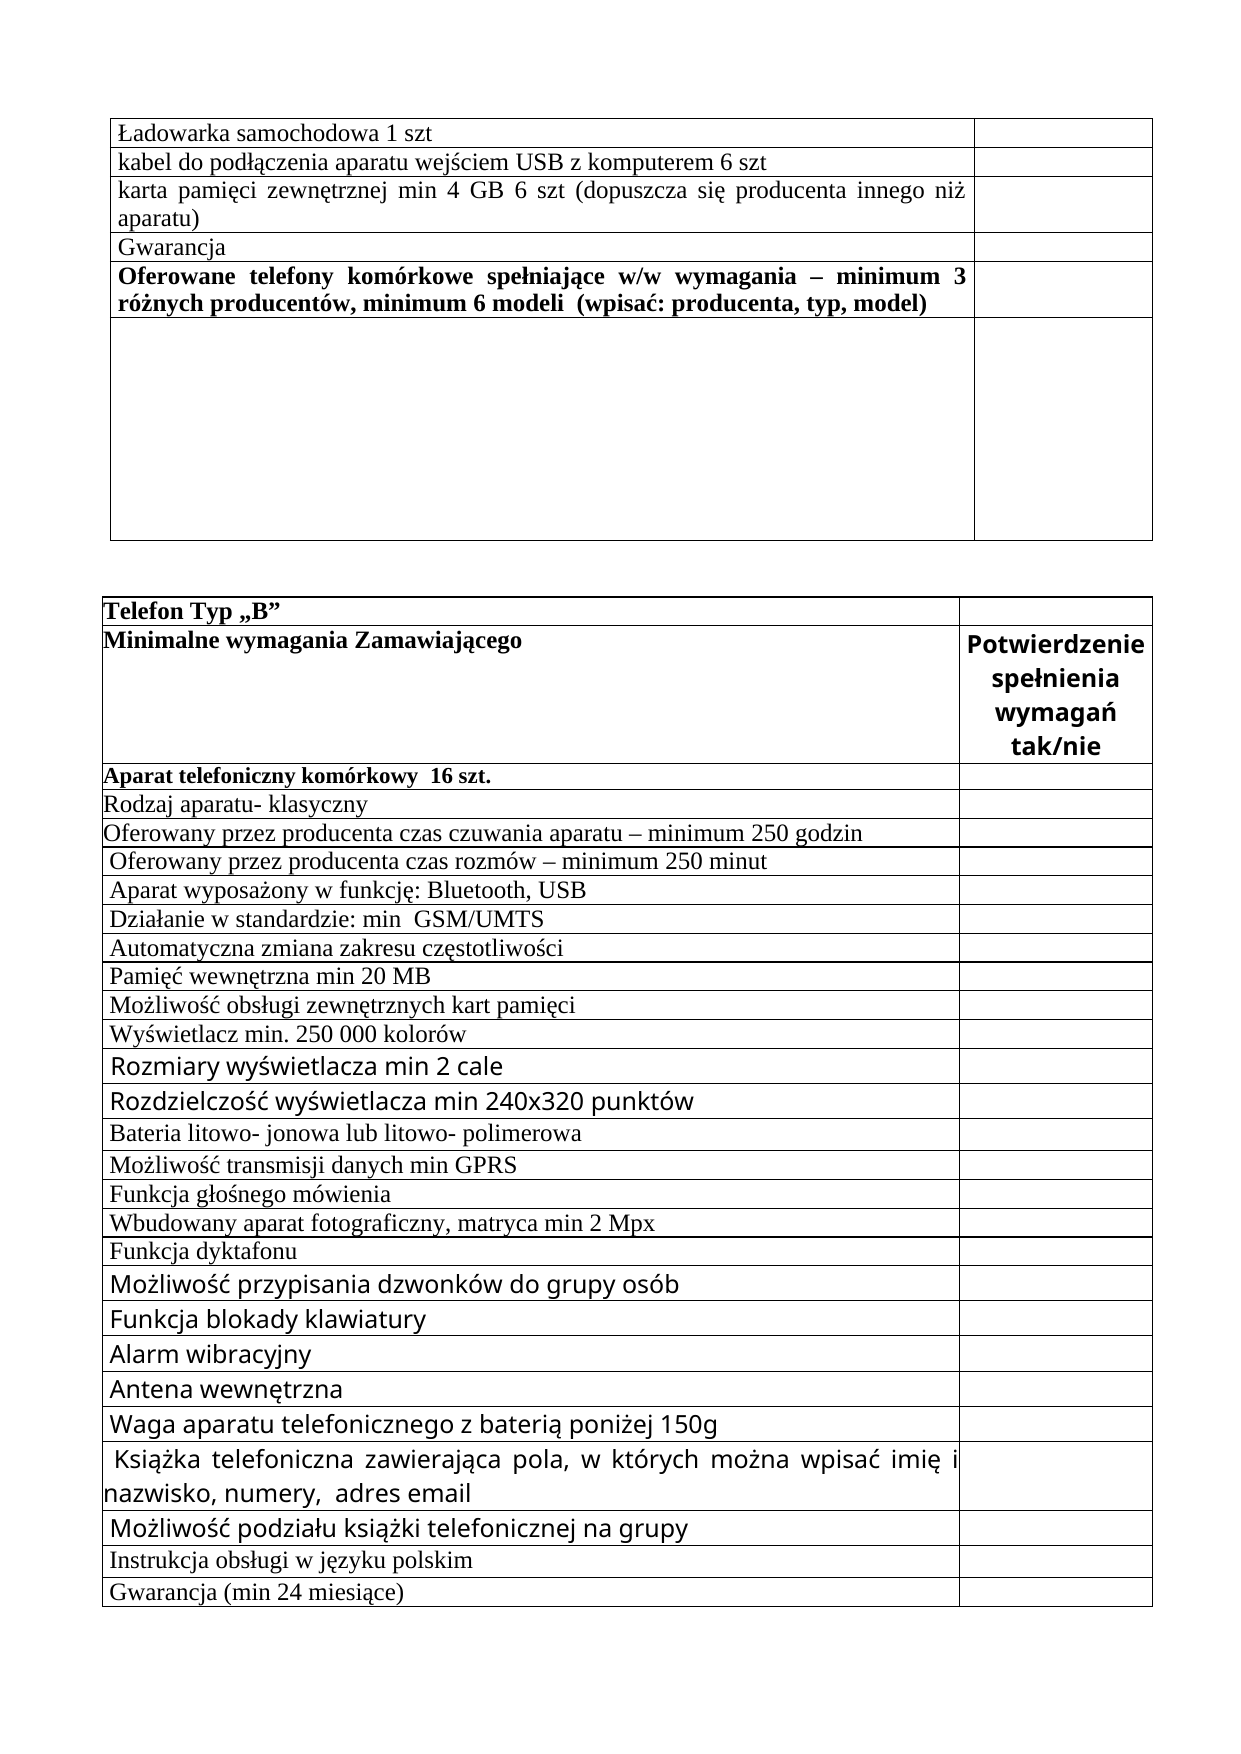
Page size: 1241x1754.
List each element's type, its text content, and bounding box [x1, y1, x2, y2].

table_cell [960, 1407, 1152, 1441]
table_cell Funkcja głośnego mówienia [103, 1180, 959, 1208]
table_cell Aparat wyposażony w funkcję: Bluetooth, USB [103, 876, 959, 904]
table_cell Antena wewnętrzna [103, 1372, 959, 1406]
table_cell [960, 1020, 1152, 1048]
table_cell [960, 1442, 1152, 1510]
table_cell [960, 1151, 1152, 1179]
table_cell Instrukcja obsługi w języku polskim [103, 1546, 959, 1577]
table_cell [960, 876, 1152, 904]
table_cell [960, 1372, 1152, 1406]
table_cell [111, 318, 974, 540]
table_cell [960, 905, 1152, 933]
table_cell [960, 848, 1152, 875]
table_cell Możliwość obsługi zewnętrznych kart pamięci [103, 991, 959, 1019]
table_cell Bateria litowo- jonowa lub litowo- polimerowa [103, 1119, 959, 1150]
table_cell Wbudowany aparat fotograficzny, matryca min 2 Mpx [103, 1209, 959, 1236]
table_cell Aparat telefoniczny komórkowy 16 szt. [103, 764, 959, 789]
table_cell [960, 1049, 1152, 1083]
table_cell Możliwość podziału książki telefonicznej na grupy [103, 1511, 959, 1545]
table_cell Możliwość transmisji danych min GPRS [103, 1151, 959, 1179]
table_cell [960, 1578, 1152, 1606]
table_cell [975, 262, 1152, 317]
table_cell [975, 177, 1152, 232]
table_cell Funkcja dyktafonu [103, 1238, 959, 1265]
table_cell [960, 1511, 1152, 1545]
table_cell [960, 1266, 1152, 1300]
table_cell kabel do podłączenia aparatu wejściem USB z komputerem 6 szt [111, 148, 974, 176]
table_cell Potwierdzenie spełnienia wymagań tak/nie [960, 626, 1152, 762]
table_cell [960, 963, 1152, 990]
table_cell Rozmiary wyświetlacza min 2 cale [103, 1049, 959, 1083]
table_cell Możliwość przypisania dzwonków do grupy osób [103, 1266, 959, 1300]
table_cell Rozdzielczość wyświetlacza min 240x320 punktów [103, 1084, 959, 1118]
table_cell Alarm wibracyjny [103, 1336, 959, 1371]
table_cell Funkcja blokady klawiatury [103, 1301, 959, 1335]
table_cell [960, 1238, 1152, 1265]
table_cell [975, 148, 1152, 176]
table_cell [960, 991, 1152, 1019]
table_cell Książka telefoniczna zawierająca pola, w których można wpisać imię i nazwisko, numery, adres email [103, 1442, 959, 1510]
table_cell Pamięć wewnętrzna min 20 MB [103, 963, 959, 990]
table_cell [975, 318, 1152, 540]
table_cell [960, 790, 1152, 818]
table_cell karta pamięci zewnętrznej min 4 GB 6 szt (dopuszcza się producenta innego niż aparatu) [111, 177, 974, 232]
table_cell Gwarancja (min 24 miesiące) [103, 1578, 959, 1606]
table_cell [960, 819, 1152, 846]
table_cell [960, 1119, 1152, 1150]
table_cell [960, 1209, 1152, 1236]
table_cell [960, 764, 1152, 789]
table_cell Oferowany przez producenta czas czuwania aparatu – minimum 250 godzin [103, 819, 959, 846]
table_header [960, 598, 1152, 625]
table_cell [960, 1084, 1152, 1118]
table_cell Waga aparatu telefonicznego z baterią poniżej 150g [103, 1407, 959, 1441]
table_cell Gwarancja [111, 233, 974, 261]
table_cell Oferowany przez producenta czas rozmów – minimum 250 minut [103, 848, 959, 875]
table_cell Ładowarka samochodowa 1 szt [111, 119, 974, 147]
table_cell [960, 1546, 1152, 1577]
table_cell Minimalne wymagania Zamawiającego [103, 626, 959, 762]
table_cell [960, 1301, 1152, 1335]
table_cell Wyświetlacz min. 250 000 kolorów [103, 1020, 959, 1048]
table_cell Działanie w standardzie: min GSM/UMTS [103, 905, 959, 933]
table_cell [975, 233, 1152, 261]
table_cell [975, 119, 1152, 147]
table_cell [960, 1180, 1152, 1208]
table_header Telefon Typ „B” [103, 598, 959, 625]
table_cell Rodzaj aparatu- klasyczny [103, 790, 959, 818]
table_cell [960, 1336, 1152, 1371]
table_cell [960, 934, 1152, 961]
table_cell Automatyczna zmiana zakresu częstotliwości [103, 934, 959, 961]
table_cell Oferowane telefony komórkowe spełniające w/w wymagania – minimum 3 różnych producentów, minimum 6 modeli (wpisać: producenta, typ, model) [111, 262, 974, 317]
